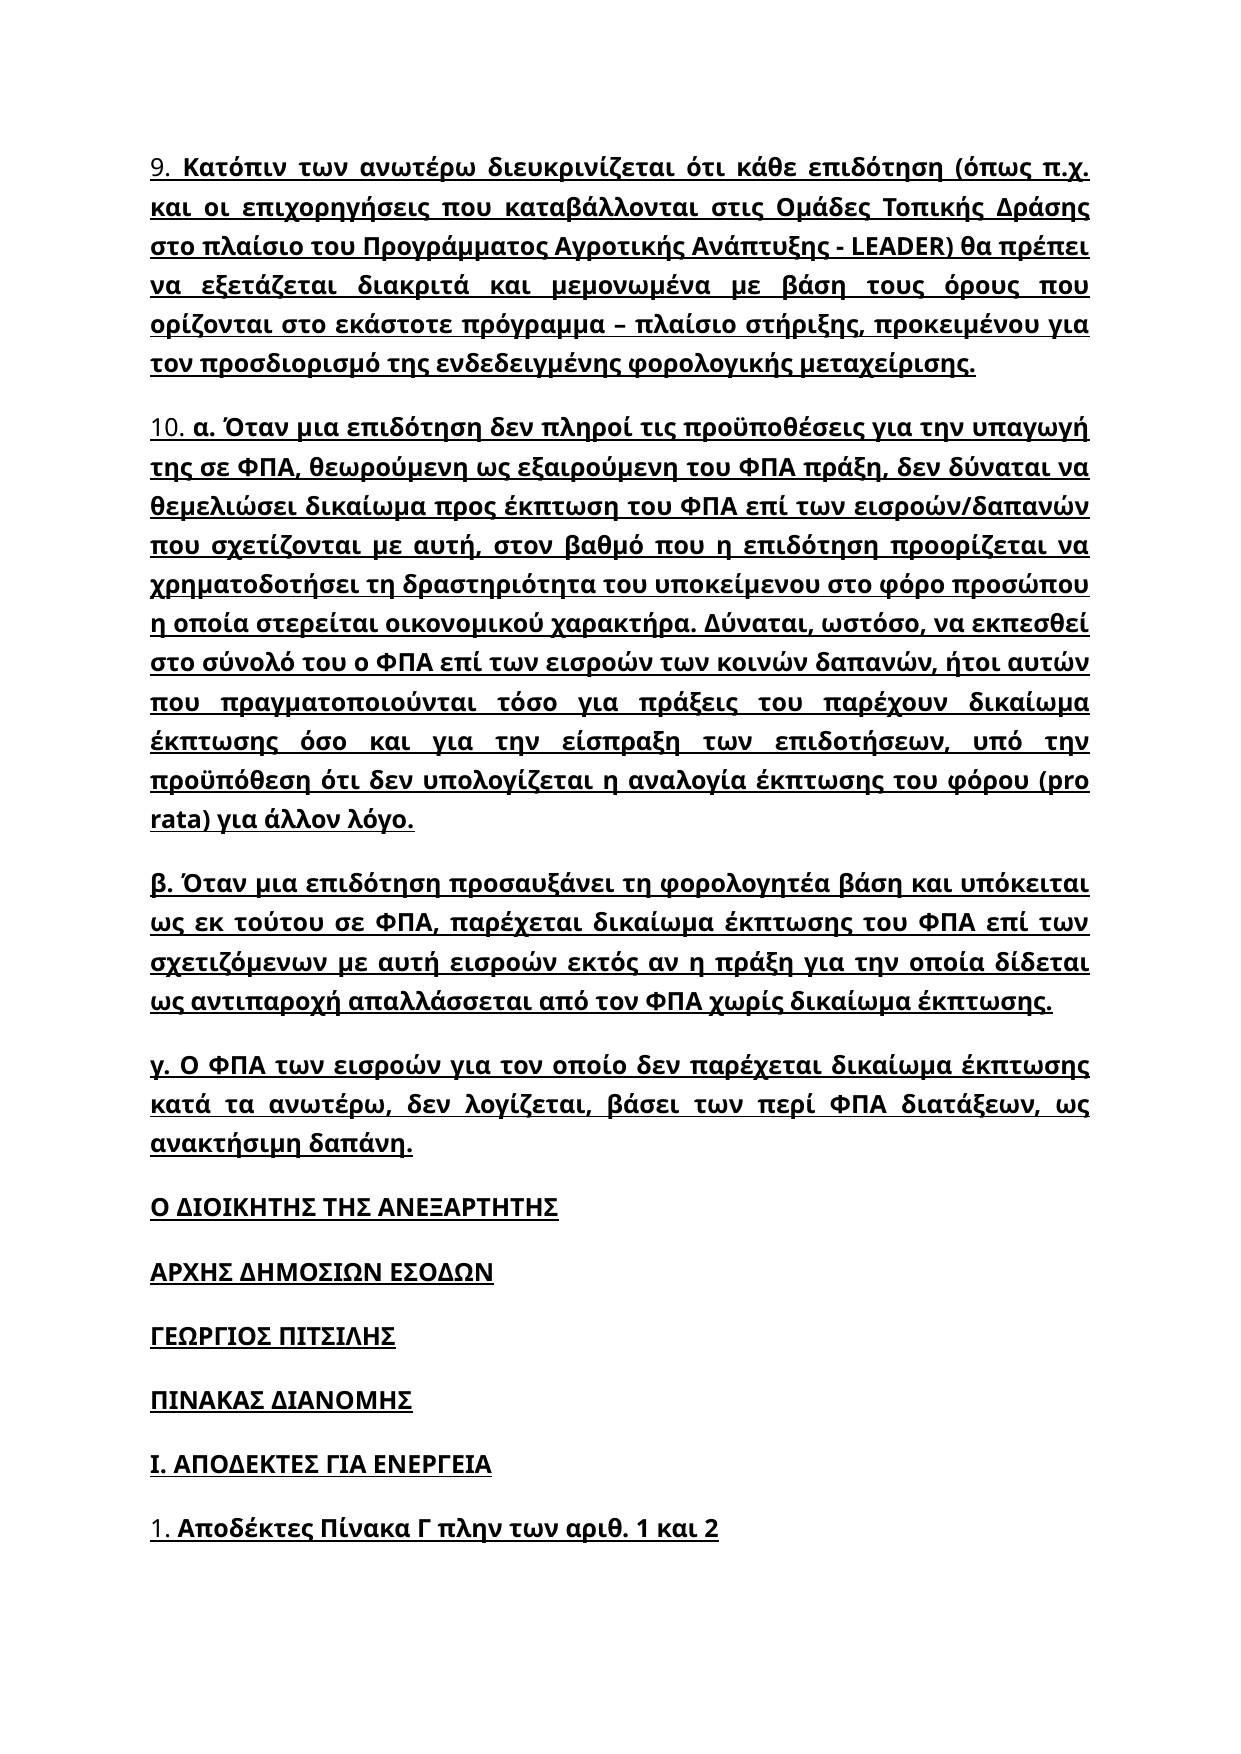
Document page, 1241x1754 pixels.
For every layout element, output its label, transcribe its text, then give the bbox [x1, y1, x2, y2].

text ΑΡΧΗΣ ΔΗΜΟΣΙΩΝ ΕΣΟΔΩΝ [150, 1254, 1090, 1288]
text 10. α. Όταν μια επιδότηση δεν πληροί τις προϋποθέσεις για την υπαγωγή [150, 410, 1090, 439]
text 9. Κατόπιν των ανωτέρω διευκρινίζεται ότι κάθε επιδότηση (όπως π.χ. [150, 150, 1090, 179]
text Ο ΔΙΟΙΚΗΤΗΣ ΤΗΣ ΑΝΕΞΑΡΤΗΤΗΣ [150, 1190, 1090, 1224]
text που πραγματοποιούνται τόσο για πράξεις του παρέχουν δικαίωμα [150, 676, 1090, 713]
text στο σύνολό του ο ΦΠΑ επί των εισροών των κοινών δαπανών, ήτοι αυτών [150, 637, 1090, 674]
text τον προσδιορισμό της ενδεδειγμένης φορολογικής μεταχείρισης. [150, 337, 1090, 380]
text γ. Ο ΦΠΑ των εισροών για τον οποίο δεν παρέχεται δικαίωμα έκπτωσης [150, 1047, 1090, 1076]
text η οποία στερείται οικονομικού χαρακτήρα. Δύναται, ωστόσο, να εκπεσθεί [150, 597, 1090, 635]
text Ι. ΑΠΟΔΕΚΤΕΣ ΓΙΑ ΕΝΕΡΓΕΙΑ [150, 1447, 1090, 1481]
text ΠΙΝΑΚΑΣ ΔΙΑΝΟΜΗΣ [150, 1382, 1090, 1417]
text rata) για άλλον λόγο. [150, 793, 1090, 836]
text να εξετάζεται διακριτά και μεμονωμένα με βάση τους όρους που [150, 259, 1090, 296]
text που σχετίζονται με αυτή, στον βαθμό που η επιδότηση προορίζεται να [150, 519, 1090, 556]
text θεμελιώσει δικαίωμα προς έκπτωση του ΦΠΑ επί των εισροών/δαπανών [150, 480, 1090, 517]
text της σε ΦΠΑ, θεωρούμενη ως εξαιρούμενη του ΦΠΑ πράξη, δεν δύναται να [150, 441, 1090, 478]
text κατά τα ανωτέρω, δεν λογίζεται, βάσει των περί ΦΠΑ διατάξεων, ως [150, 1078, 1090, 1116]
text στο πλαίσιο του Προγράμματος Αγροτικής Ανάπτυξης - LEADER) θα πρέπει [150, 220, 1090, 257]
text και οι επιχορηγήσεις που καταβάλλονται στις Ομάδες Τοπικής Δράσης [150, 181, 1090, 218]
text ως εκ τούτου σε ΦΠΑ, παρέχεται δικαίωμα έκπτωσης του ΦΠΑ επί των [150, 897, 1090, 934]
text χρηματοδοτήσει τη δραστηριότητα του υποκείμενου στο φόρο προσώπου [150, 558, 1090, 596]
text έκπτωσης όσο και για την είσπραξη των επιδοτήσεων, υπό την [150, 715, 1090, 752]
text 1. Αποδέκτες Πίνακα Γ πλην των αριθ. 1 και 2 [150, 1511, 1090, 1545]
text ΓΕΩΡΓΙΟΣ ΠΙΤΣΙΛΗΣ [150, 1318, 1090, 1352]
text ορίζονται στο εκάστοτε πρόγραμμα – πλαίσιο στήριξης, προκειμένου για [150, 298, 1090, 336]
text προϋπόθεση ότι δεν υπολογίζεται η αναλογία έκπτωσης του φόρου (pro [150, 754, 1090, 791]
text ως αντιπαροχή απαλλάσσεται από τον ΦΠΑ χωρίς δικαίωμα έκπτωσης. [150, 975, 1090, 1017]
text σχετιζόμενων με αυτή εισροών εκτός αν η πράξη για την οποία δίδεται [150, 936, 1090, 973]
text ανακτήσιμη δαπάνη. [150, 1117, 1090, 1160]
text β. Όταν μια επιδότηση προσαυξάνει τη φορολογητέα βάση και υπόκειται [150, 866, 1090, 895]
